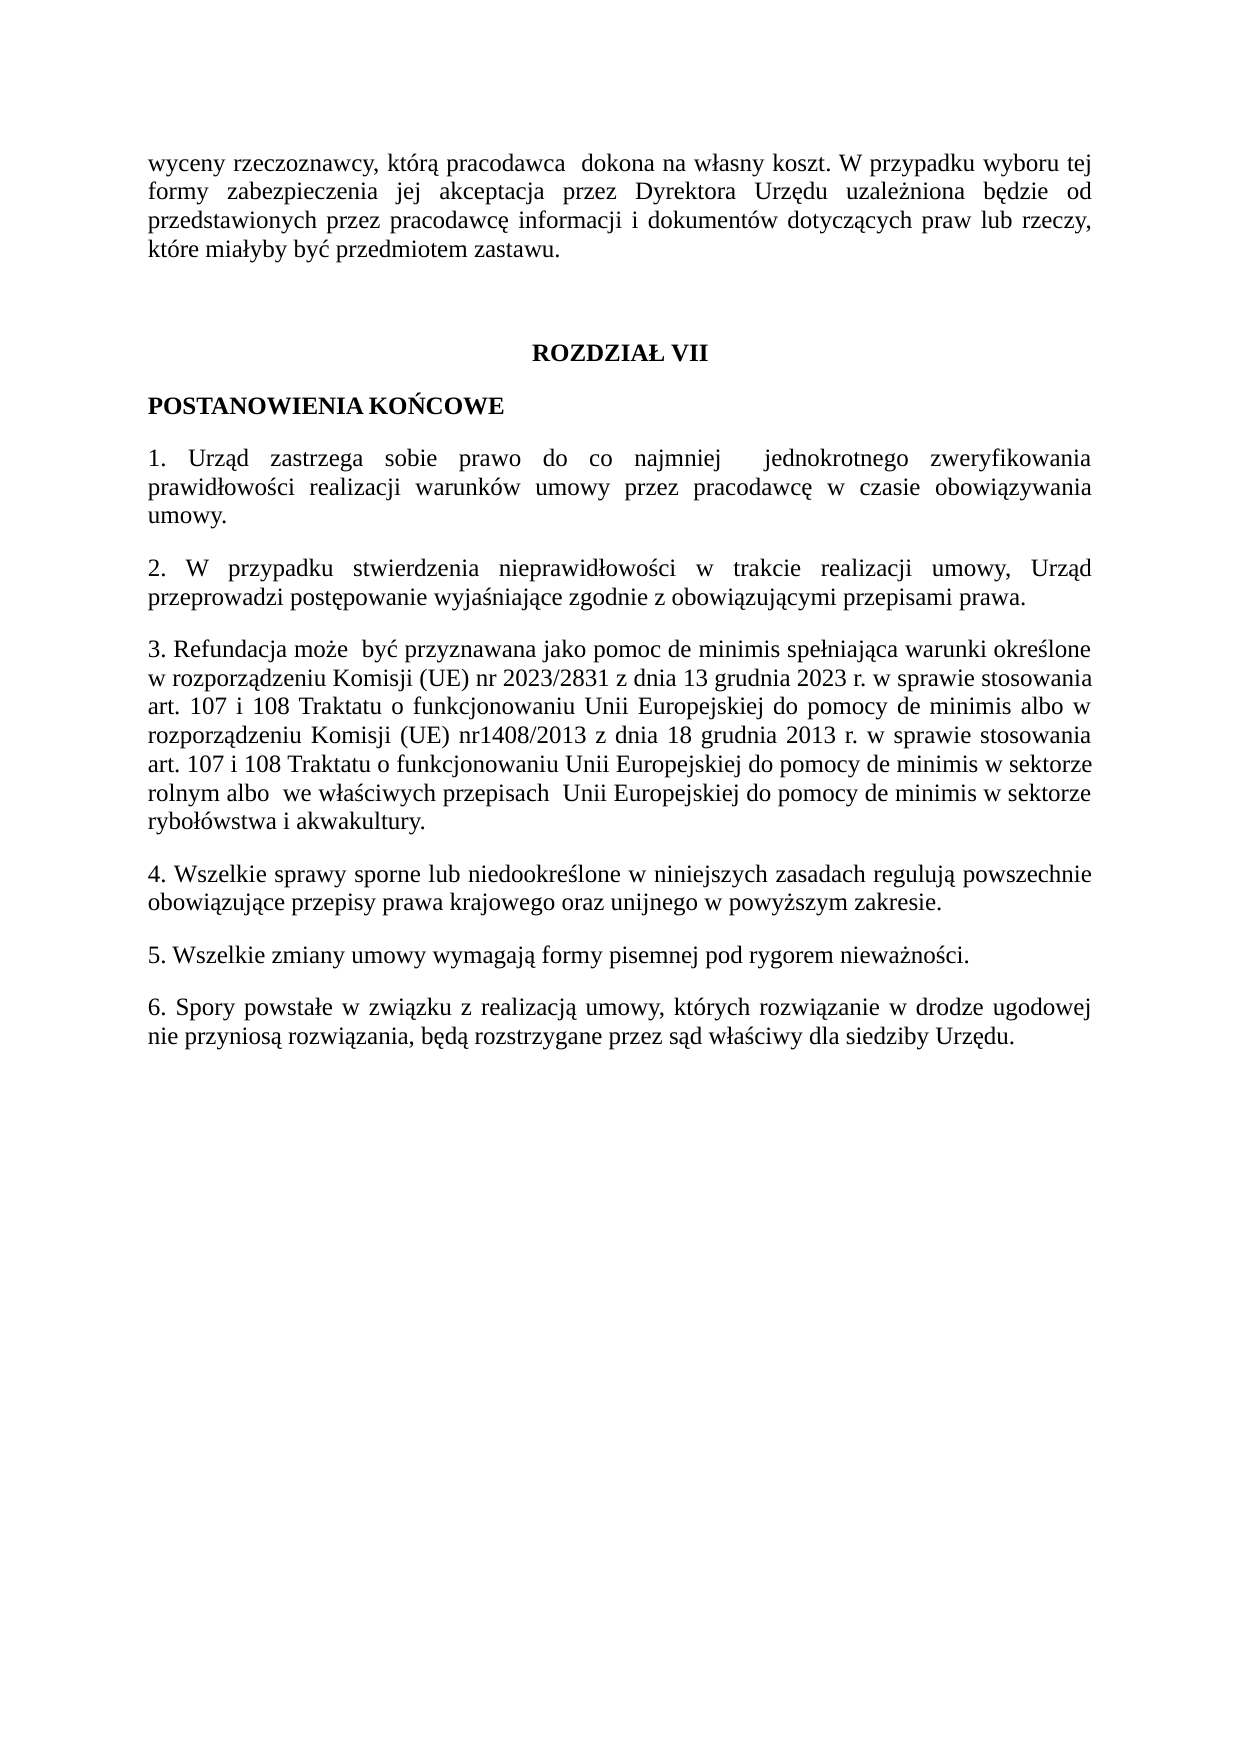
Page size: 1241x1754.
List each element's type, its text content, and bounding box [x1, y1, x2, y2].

text 3. Refundacja może być przyznawana jako pomoc de minimis spełniająca warunki określone w rozporządzeniu Komisji (UE) nr 2023/2831 z dnia 13 grudnia 2023 r. w sprawie stosowania art. 107 i 108 Traktatu o funkcjonowaniu Unii Europejskiej do pomocy de minimis albo w rozporządzeniu Komisji (UE) nr1408/2013 z dnia 18 grudnia 2013 r. w sprawie stosowania art. 107 i 108 Traktatu o funkcjonowaniu Unii Europejskiej do pomocy de minimis w sektorze rolnym albo we właściwych przepisach Unii Europejskiej do pomocy de minimis w sektorze rybołówstwa i akwakultury. [148, 634, 1093, 835]
text 5. Wszelkie zmiany umowy wymagają formy pisemnej pod rygorem nieważności. [148, 940, 1093, 968]
text 2. W przypadku stwierdzenia nieprawidłowości w trakcie realizacji umowy, Urząd przeprowadzi postępowanie wyjaśniające zgodnie z obowiązującymi przepisami prawa. [148, 553, 1093, 610]
text 4. Wszelkie sprawy sporne lub niedookreślone w niniejszych zasadach regulują powszechnie obowiązujące przepisy prawa krajowego oraz unijnego w powyższym zakresie. [148, 859, 1093, 916]
text POSTANOWIENIA KOŃCOWE [148, 391, 1093, 419]
text ROZDZIAŁ VII [148, 338, 1093, 367]
text 6. Spory powstałe w związku z realizacją umowy, których rozwiązanie w drodze ugodowej nie przyniosą rozwiązania, będą rozstrzygane przez sąd właściwy dla siedziby Urzędu. [148, 992, 1093, 1049]
text 1. Urząd zastrzega sobie prawo do co najmniej jednokrotnego zweryfikowania prawidłowości realizacji warunków umowy przez pracodawcę w czasie obowiązywania umowy. [148, 443, 1093, 529]
text wyceny rzeczoznawcy, którą pracodawca dokona na własny koszt. W przypadku wyboru tej formy zabezpieczenia jej akceptacja przez Dyrektora Urzędu uzależniona będzie od przedstawionych przez pracodawcę informacji i dokumentów dotyczących praw lub rzeczy, które miałyby być przedmiotem zastawu. [148, 148, 1093, 263]
